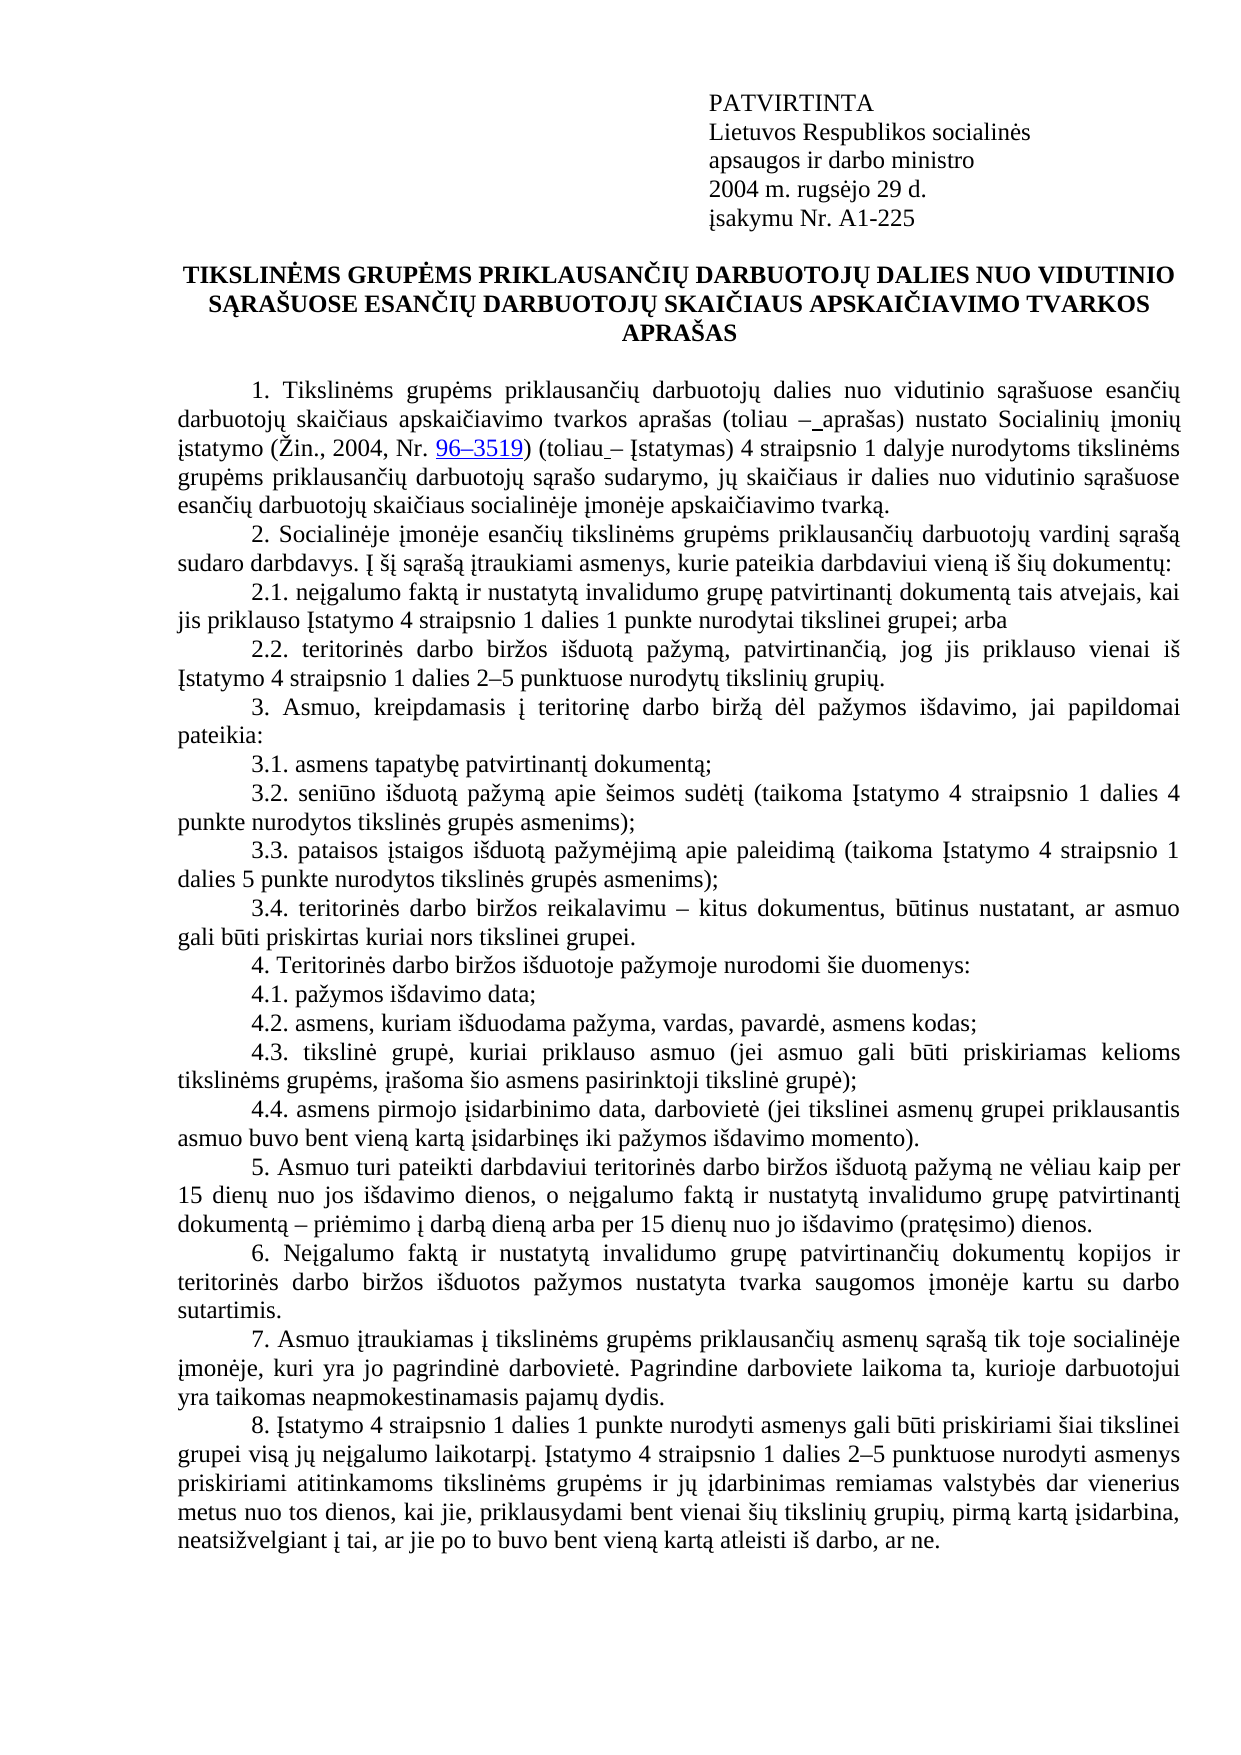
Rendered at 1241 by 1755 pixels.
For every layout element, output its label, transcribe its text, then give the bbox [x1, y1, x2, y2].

text 7. Asmuo įtraukiamas į tikslinėms grupėms priklausančių asmenų sąrašą tik toje socialinėje įmonėje, kuri yra jo pagrindinė darbovietė. Pagrindine darboviete laikoma ta, kurioje darbuotojui yra taikomas neapmokestinamasis pajamų dydis. [177, 1324, 1181, 1410]
text 4.4. asmens pirmojo įsidarbinimo data, darbovietė (jei tikslinei asmenų grupei priklausantis asmuo buvo bent vieną kartą įsidarbinęs iki pažymos išdavimo momento). [177, 1094, 1181, 1152]
text 2. Socialinėje įmonėje esančių tikslinėms grupėms priklausančių darbuotojų vardinį sąrašą sudaro darbdavys. Į šį sąrašą įtraukiami asmenys, kurie pateikia darbdaviui vieną iš šių dokumentų: [177, 519, 1181, 577]
text įsakymu Nr. A1-225 [177, 203, 1181, 232]
text Lietuvos Respublikos socialinės [177, 117, 1181, 145]
text 4.1. pažymos išdavimo data; [177, 979, 1181, 1008]
text 1. Tikslinėms grupėms priklausančių darbuotojų dalies nuo vidutinio sąrašuose esančių darbuotojų skaičiaus apskaičiavimo tvarkos aprašas (toliau – aprašas) nustato Socialinių įmonių įstatymo (Žin., 2004, Nr. 96–3519) (toliau – Įstatymas) 4 straipsnio 1 dalyje nurodytoms tikslinėms grupėms priklausančių darbuotojų sąrašo sudarymo, jų skaičiaus ir dalies nuo vidutinio sąrašuose esančių darbuotojų skaičiaus socialinėje įmonėje apskaičiavimo tvarką. [177, 375, 1181, 519]
text 4.3. tikslinė grupė, kuriai priklauso asmuo (jei asmuo gali būti priskiriamas kelioms tikslinėms grupėms, įrašoma šio asmens pasirinktoji tikslinė grupė); [177, 1037, 1181, 1094]
text apsaugos ir darbo ministro [177, 145, 1181, 174]
text 4. Teritorinės darbo biržos išduotoje pažymoje nurodomi šie duomenys: [177, 950, 1181, 979]
text 3. Asmuo, kreipdamasis į teritorinę darbo biržą dėl pažymos išdavimo, jai papildomai pateikia: [177, 692, 1181, 749]
text 3.3. pataisos įstaigos išduotą pažymėjimą apie paleidimą (taikoma Įstatymo 4 straipsnio 1 dalies 5 punkte nurodytos tikslinės grupės asmenims); [177, 835, 1181, 893]
text 2.2. teritorinės darbo biržos išduotą pažymą, patvirtinančią, jog jis priklauso vienai iš Įstatymo 4 straipsnio 1 dalies 2–5 punktuose nurodytų tikslinių grupių. [177, 634, 1181, 692]
text PATVIRTINTA [177, 88, 1181, 117]
text 8. Įstatymo 4 straipsnio 1 dalies 1 punkte nurodyti asmenys gali būti priskiriami šiai tikslinei grupei visą jų neįgalumo laikotarpį. Įstatymo 4 straipsnio 1 dalies 2–5 punktuose nurodyti asmenys priskiriami atitinkamoms tikslinėms grupėms ir jų įdarbinimas remiamas valstybės dar vienerius metus nuo tos dienos, kai jie, priklausydami bent vienai šių tikslinių grupių, pirmą kartą įsidarbina, neatsižvelgiant į tai, ar jie po to buvo bent vieną kartą atleisti iš darbo, ar ne. [177, 1410, 1181, 1554]
text 3.4. teritorinės darbo biržos reikalavimu – kitus dokumentus, būtinus nustatant, ar asmuo gali būti priskirtas kuriai nors tikslinei grupei. [177, 893, 1181, 950]
text 4.2. asmens, kuriam išduodama pažyma, vardas, pavardė, asmens kodas; [177, 1008, 1181, 1037]
text 5. Asmuo turi pateikti darbdaviui teritorinės darbo biržos išduotą pažymą ne vėliau kaip per 15 dienų nuo jos išdavimo dienos, o neįgalumo faktą ir nustatytą invalidumo grupę patvirtinantį dokumentą – priėmimo į darbą dieną arba per 15 dienų nuo jo išdavimo (pratęsimo) dienos. [177, 1152, 1181, 1238]
text 6. Neįgalumo faktą ir nustatytą invalidumo grupę patvirtinančių dokumentų kopijos ir teritorinės darbo biržos išduotos pažymos nustatyta tvarka saugomos įmonėje kartu su darbo sutartimis. [177, 1238, 1181, 1324]
text tikslinėms grupėms priklausančių darbuotojų dalies nuo vidutinio sąrašuose esančių darbuotojų skaičiaus apskaičiavimo tvarkos aprašas [177, 260, 1181, 347]
text 2004 m. rugsėjo 29 d. [177, 174, 1181, 203]
text 2.1. neįgalumo faktą ir nustatytą invalidumo grupę patvirtinantį dokumentą tais atvejais, kai jis priklauso Įstatymo 4 straipsnio 1 dalies 1 punkte nurodytai tikslinei grupei; arba [177, 577, 1181, 634]
text 3.2. seniūno išduotą pažymą apie šeimos sudėtį (taikoma Įstatymo 4 straipsnio 1 dalies 4 punkte nurodytos tikslinės grupės asmenims); [177, 778, 1181, 835]
text 3.1. asmens tapatybę patvirtinantį dokumentą; [177, 749, 1181, 778]
